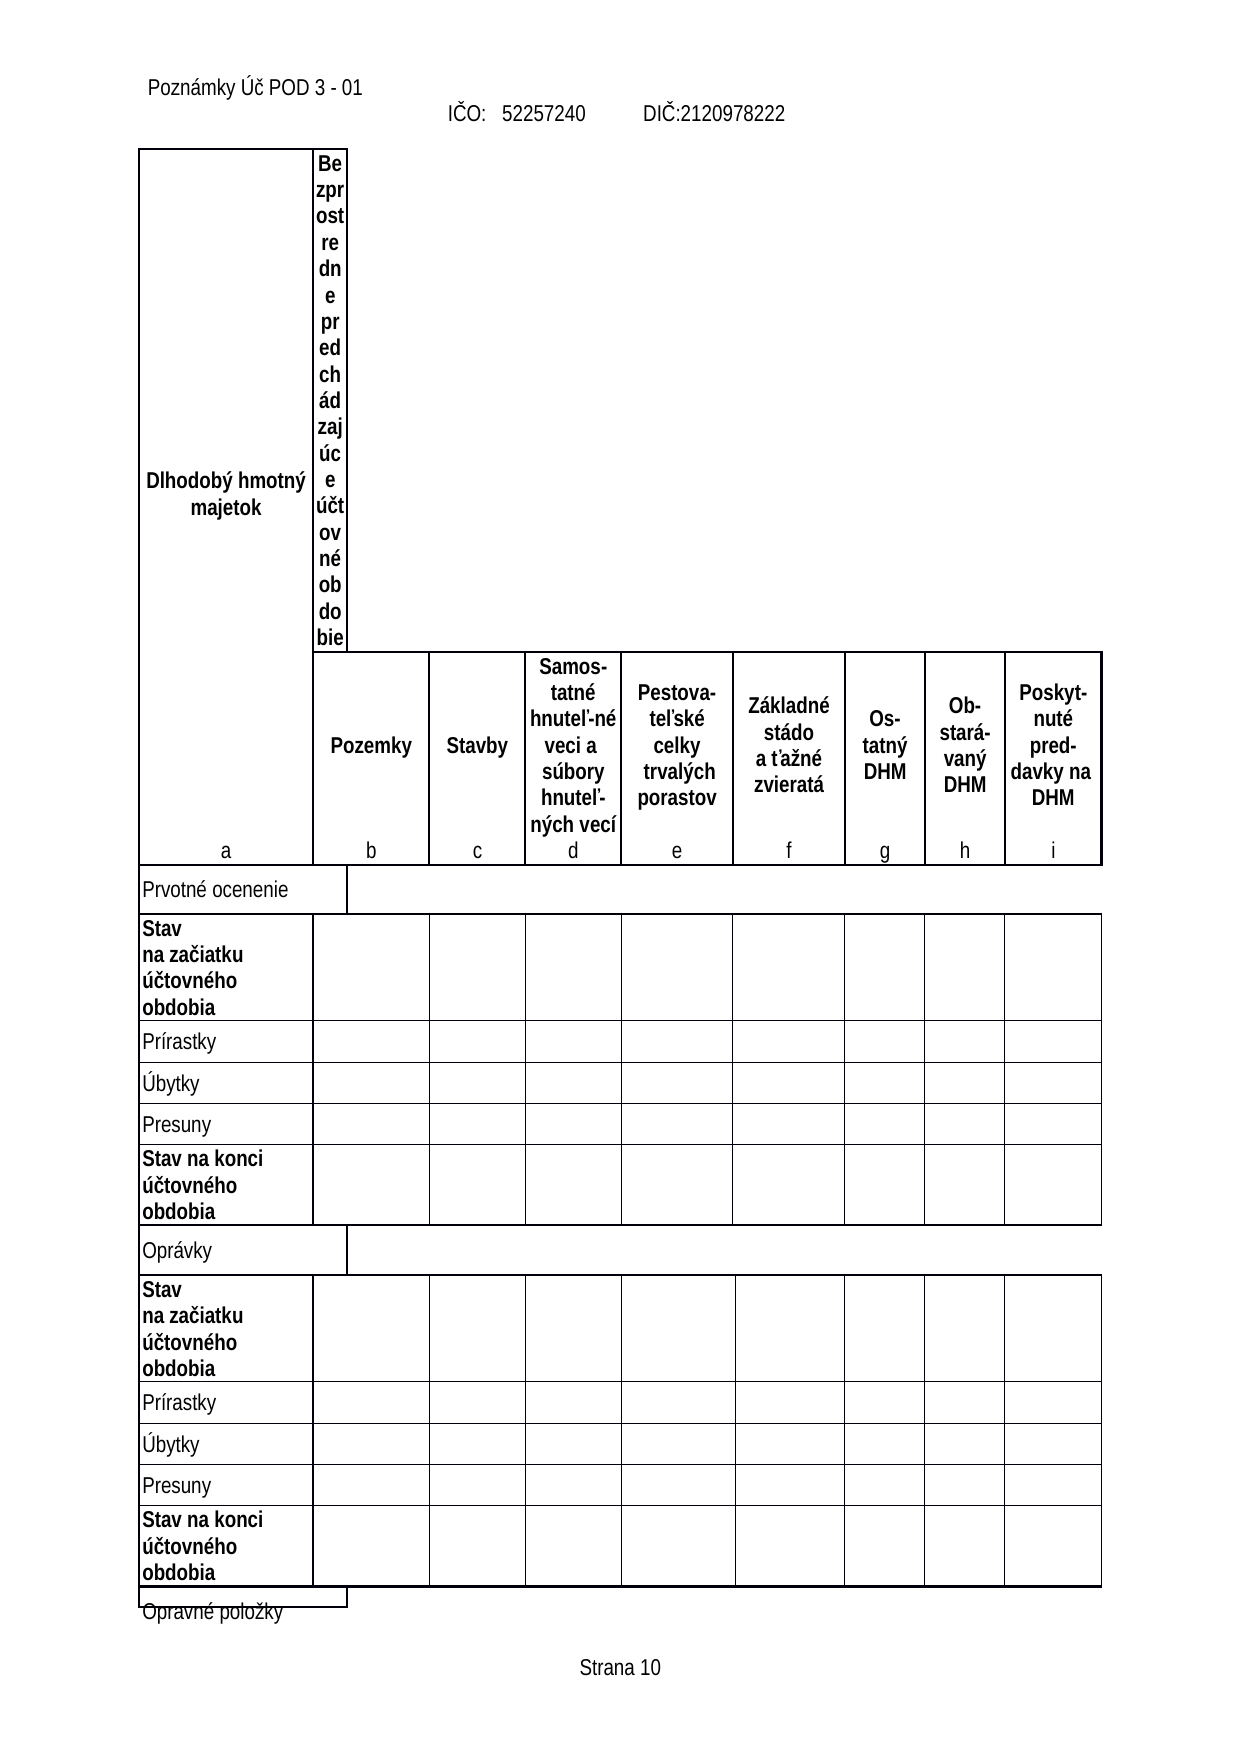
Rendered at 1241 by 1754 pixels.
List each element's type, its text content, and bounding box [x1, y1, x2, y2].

table_cell [622, 1063, 732, 1103]
table_cell Prvotné ocenenie [140, 866, 346, 913]
table_cell b [314, 837, 428, 863]
table_cell [845, 1424, 924, 1464]
table_cell Stav na konci účtovného obdobia [140, 1506, 312, 1585]
table_cell [733, 1063, 844, 1103]
table_cell Stav na konci účtovného obdobia [140, 1145, 312, 1224]
table_cell [845, 1063, 924, 1103]
table_cell Pestova-teľské celky trvalých porastov [622, 653, 732, 837]
table_header Bezprostredne predchádzajúce účtovné obdobie [314, 150, 346, 651]
table_cell [314, 1063, 429, 1103]
table_cell Úbytky [140, 1424, 312, 1464]
table_cell [314, 915, 429, 1020]
table_cell [622, 1021, 732, 1062]
table_cell [430, 915, 525, 1020]
table_cell [348, 1226, 1101, 1274]
table_cell [314, 1145, 429, 1224]
table_cell [1005, 1276, 1101, 1381]
table_cell [1005, 1063, 1101, 1103]
table_cell [314, 1276, 429, 1381]
table_cell [314, 1465, 429, 1505]
table_cell [430, 1145, 525, 1224]
table_cell [348, 1588, 1101, 1606]
table_cell [526, 1424, 621, 1464]
table_cell [526, 1276, 621, 1381]
table_cell [430, 1424, 525, 1464]
table_cell [925, 1506, 1004, 1585]
table_cell [925, 1021, 1004, 1062]
table_cell [733, 1145, 844, 1224]
table_cell [526, 1382, 621, 1422]
table_cell [314, 1382, 429, 1422]
table_cell [526, 915, 621, 1020]
table_cell [622, 1104, 732, 1144]
table_cell [526, 1506, 621, 1585]
table_cell [348, 866, 1101, 913]
table_cell [736, 1276, 844, 1381]
table_cell Opravné položky [140, 1588, 346, 1606]
table_cell [526, 1021, 621, 1062]
table_cell Poskyt-nuté pred-davky na DHM [1006, 653, 1100, 837]
table_cell c [430, 837, 524, 863]
table_cell [622, 1424, 735, 1464]
table_cell [845, 1104, 924, 1144]
table_cell [845, 915, 924, 1020]
table_cell [1005, 1145, 1101, 1224]
table_cell [733, 1104, 844, 1144]
table_cell h [926, 837, 1004, 863]
table_cell [430, 1063, 525, 1103]
table_cell [925, 1145, 1004, 1224]
table_cell [845, 1145, 924, 1224]
table_cell [430, 1465, 525, 1505]
table_cell [622, 1276, 735, 1381]
table_cell [622, 1465, 735, 1505]
table_cell [622, 1145, 732, 1224]
table_cell [1005, 1104, 1101, 1144]
table_cell [925, 1104, 1004, 1144]
table_cell [845, 1465, 924, 1505]
table_cell [622, 1382, 735, 1422]
table_cell Os-tatný DHM [846, 653, 924, 837]
table_cell [526, 1104, 621, 1144]
table_cell [526, 1063, 621, 1103]
table_cell [430, 1021, 525, 1062]
table_cell [430, 1506, 525, 1585]
table_cell [622, 915, 732, 1020]
table_cell [1005, 915, 1101, 1020]
table_cell [736, 1382, 844, 1422]
table_cell Presuny [140, 1104, 312, 1144]
table_header Dlhodobý hmotný majetok [140, 150, 312, 837]
table_cell [925, 915, 1004, 1020]
table_cell [733, 915, 844, 1020]
table_cell g [846, 837, 924, 863]
table_cell Ob-stará-vaný DHM [926, 653, 1004, 837]
table_cell f [734, 837, 844, 863]
table_cell Oprávky [140, 1226, 346, 1274]
table_cell Stavby [430, 653, 524, 837]
table_cell Úbytky [140, 1063, 312, 1103]
table_cell [314, 1104, 429, 1144]
table_cell i [1006, 837, 1100, 863]
table_cell [430, 1104, 525, 1144]
table_cell [1005, 1424, 1101, 1464]
table_cell [845, 1021, 924, 1062]
table_cell [845, 1382, 924, 1422]
table_cell [314, 1506, 429, 1585]
table_cell [736, 1424, 844, 1464]
table_cell [925, 1382, 1004, 1422]
table_cell Základné stádo a ťažné zvieratá [734, 653, 844, 837]
table_cell [526, 1465, 621, 1505]
table_header [348, 148, 1101, 651]
table_cell [1005, 1382, 1101, 1422]
table_cell e [622, 837, 732, 863]
table_cell [925, 1465, 1004, 1505]
table_cell [733, 1021, 844, 1062]
table_cell Presuny [140, 1465, 312, 1505]
table_cell [845, 1276, 924, 1381]
table_cell [314, 1424, 429, 1464]
table_cell [1005, 1021, 1101, 1062]
table_cell Prírastky [140, 1382, 312, 1422]
table_cell Prírastky [140, 1021, 312, 1062]
table_cell [736, 1465, 844, 1505]
table_cell d [526, 837, 620, 863]
table_cell [845, 1506, 924, 1585]
table_cell Stav na začiatku účtovného obdobia [140, 1276, 312, 1381]
table_cell [736, 1506, 844, 1585]
table_cell Pozemky [314, 653, 428, 837]
table_cell Samos-tatné hnuteľ-né veci a súbory hnuteľ-ných vecí [526, 653, 620, 837]
table_cell [622, 1506, 735, 1585]
table_cell [1005, 1465, 1101, 1505]
table_cell [526, 1145, 621, 1224]
table_cell [925, 1276, 1004, 1381]
table_cell [430, 1382, 525, 1422]
table_cell [430, 1276, 525, 1381]
table_cell [925, 1424, 1004, 1464]
table_cell a [140, 837, 312, 863]
table_cell [1005, 1506, 1101, 1585]
table_cell [314, 1021, 429, 1062]
table_cell Stav na začiatku účtovného obdobia [140, 915, 312, 1020]
table_cell [925, 1063, 1004, 1103]
